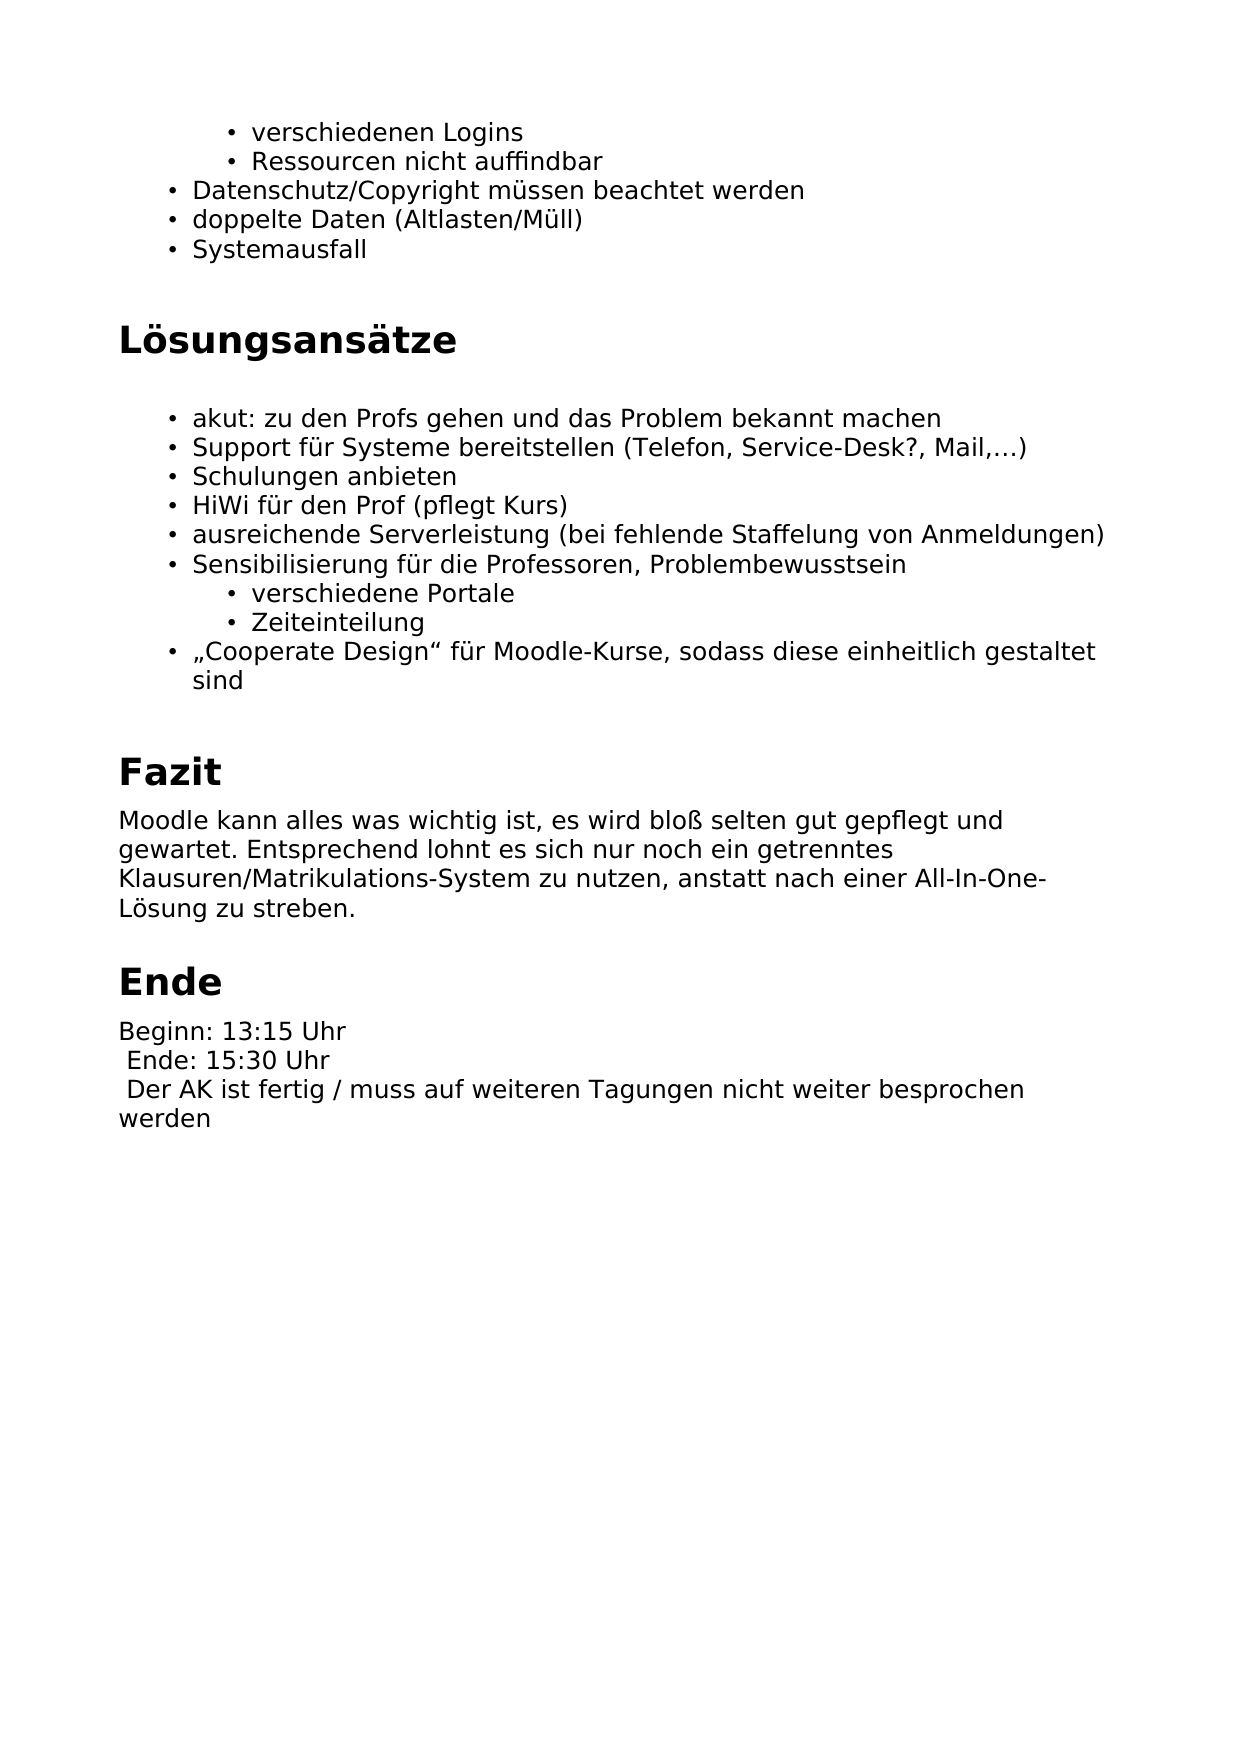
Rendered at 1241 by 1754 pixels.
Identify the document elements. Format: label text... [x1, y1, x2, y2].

list Zeiteinteilung [236, 608, 1122, 637]
list Sensibilisierung für die Professoren, Problembewusstsein [177, 550, 1122, 579]
text Moodle kann alles was wichtig ist, es wird bloß selten gut gepflegt und gewartet. Entsprechend lohnt es sich nur noch ein getrenntes Klausuren/Matrikulations-System zu nutzen, anstatt nach einer All-In-One-Lösung zu streben. [118, 806, 1122, 923]
list Datenschutz/Copyright müssen beachtet werden [177, 176, 1122, 206]
list „Cooperate Design“ für Moodle-Kurse, sodass diese einheitlich gestaltet sind [177, 637, 1122, 696]
list Support für Systeme bereitstellen (Telefon, Service-Desk?, Mail,…) [177, 433, 1122, 462]
list Schulungen anbieten [177, 462, 1122, 492]
list verschiedene Portale [236, 579, 1122, 608]
subtitle Ende [118, 961, 1122, 1004]
subtitle Fazit [118, 750, 1122, 794]
list akut: zu den Profs gehen und das Problem bekannt machen [177, 404, 1122, 433]
list doppelte Daten (Altlasten/Müll) [177, 206, 1122, 235]
list ausreichende Serverleistung (bei fehlende Staffelung von Anmeldungen) [177, 521, 1122, 550]
subtitle Lösungsansätze [118, 318, 1122, 362]
list verschiedenen Logins [236, 118, 1122, 147]
list HiWi für den Prof (pflegt Kurs) [177, 492, 1122, 521]
list Systemausfall [177, 235, 1122, 264]
list Ressourcen nicht auffindbar [236, 147, 1122, 176]
text Beginn: 13:15 Uhr Ende: 15:30 Uhr Der AK ist fertig / muss auf weiteren Tagungen nicht weiter besprochen werden [118, 1017, 1122, 1133]
